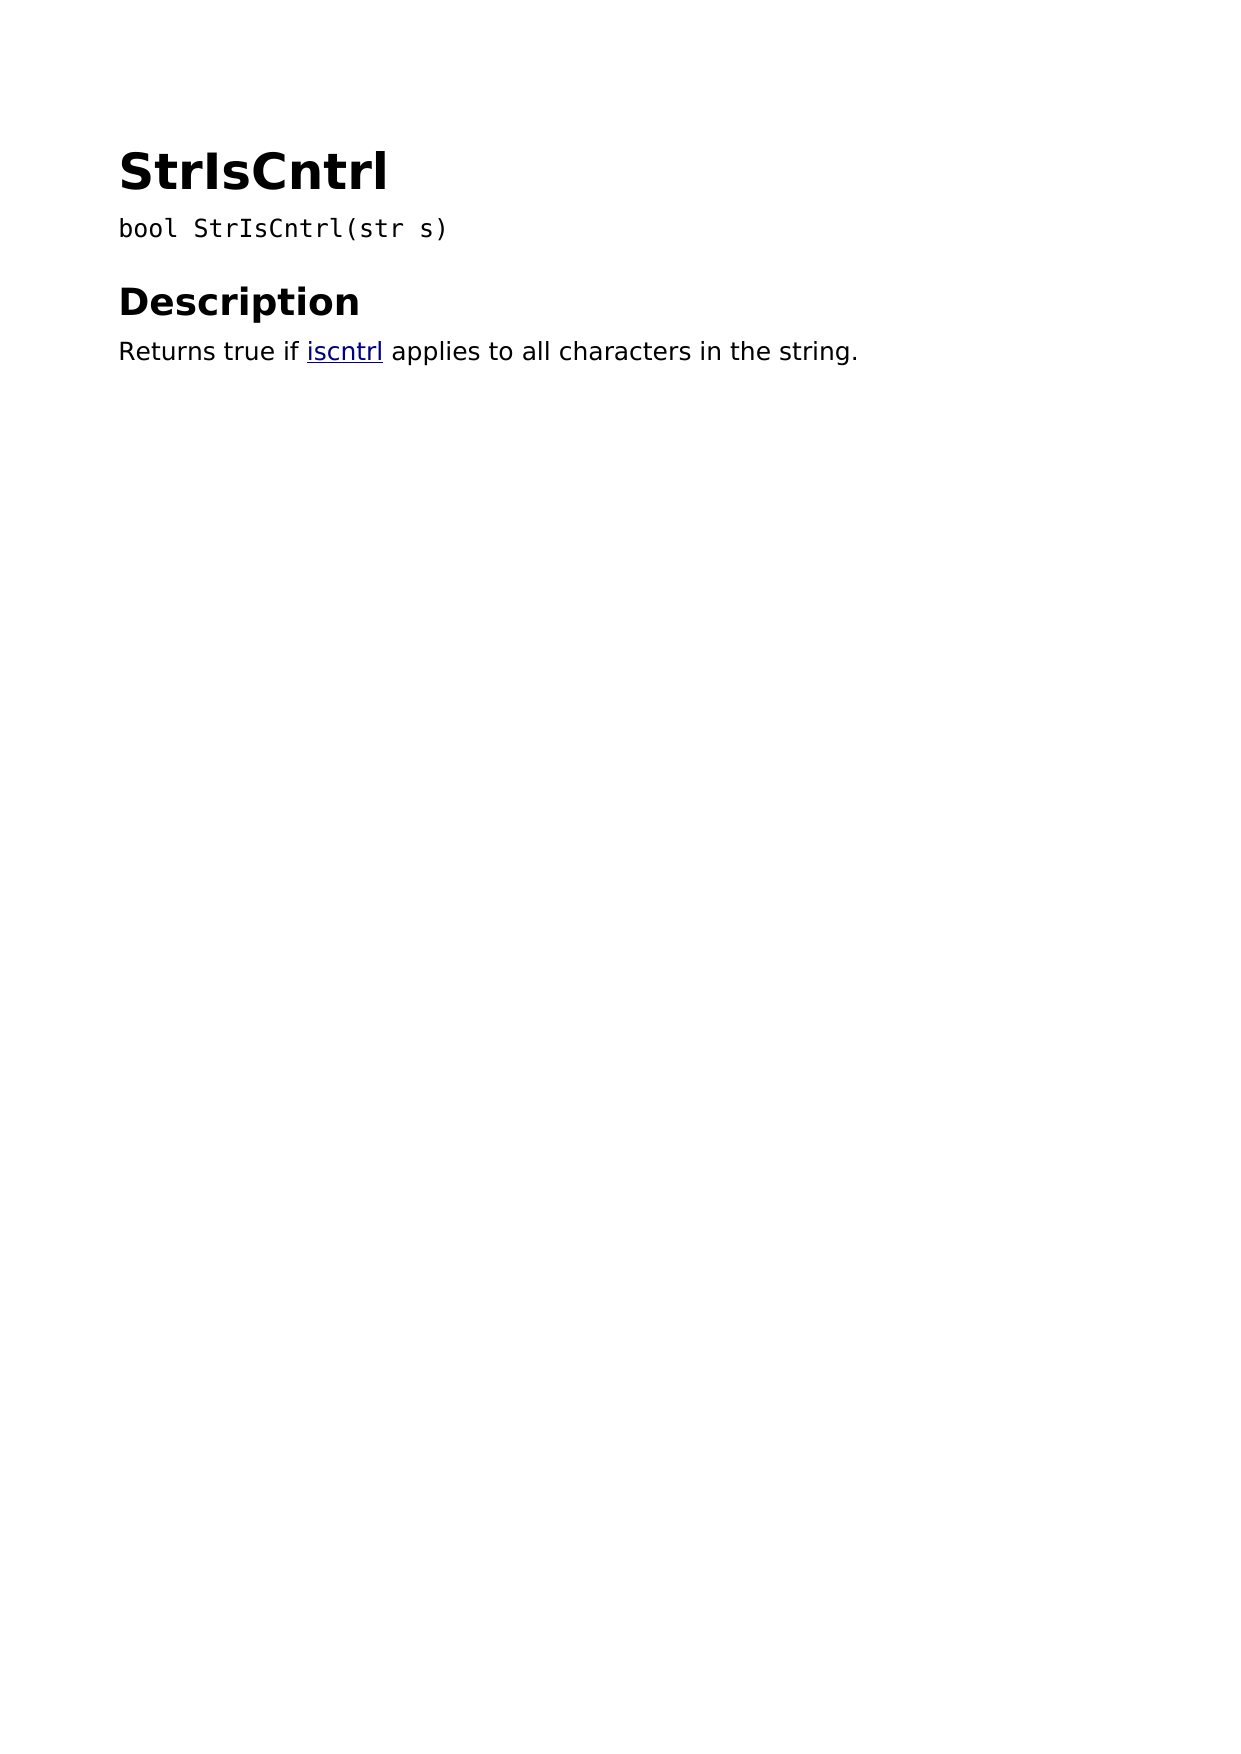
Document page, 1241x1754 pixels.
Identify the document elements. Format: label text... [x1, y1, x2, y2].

subtitle Description [118, 281, 1122, 324]
subtitle StrIsCntrl [118, 143, 1122, 201]
text bool StrIsCntrl(str s) [118, 214, 1122, 243]
text Returns true if iscntrl applies to all characters in the string. [118, 337, 1122, 366]
